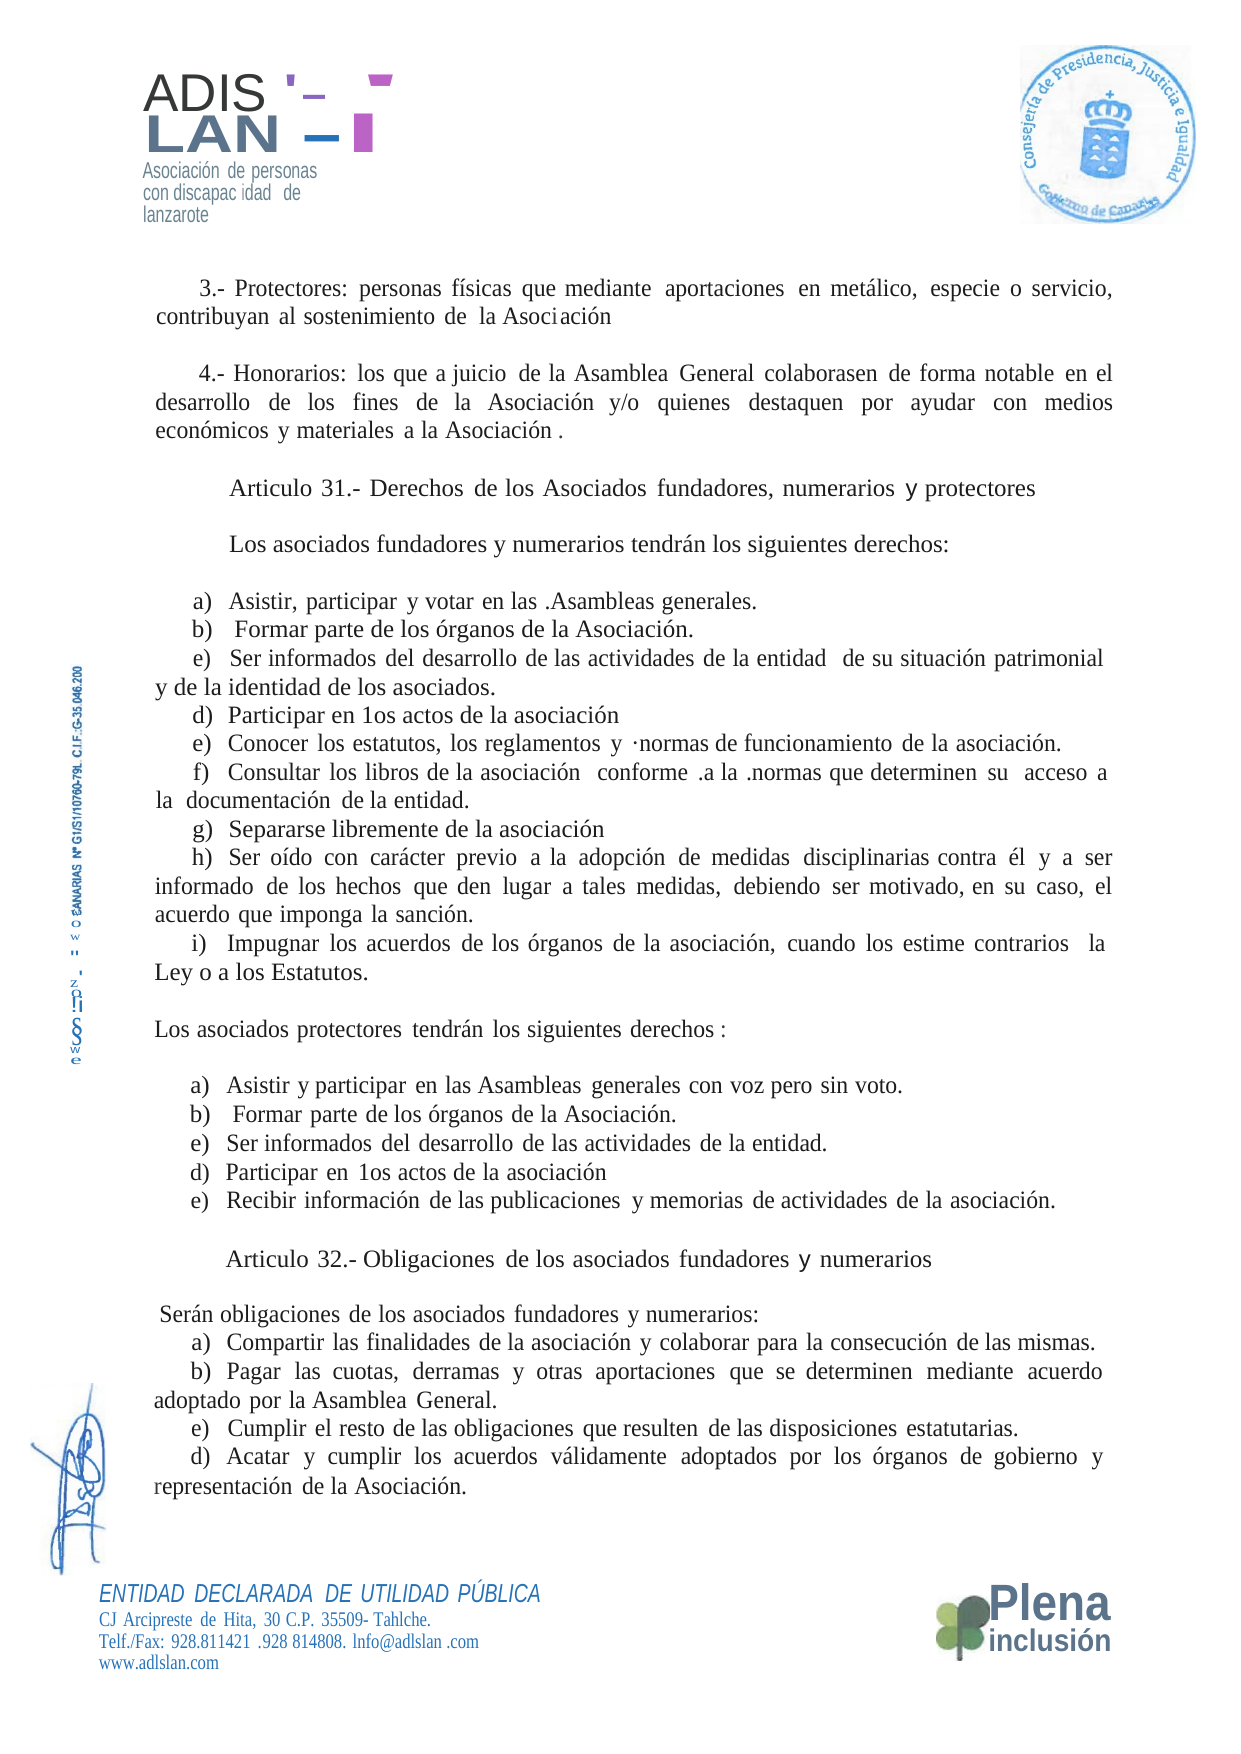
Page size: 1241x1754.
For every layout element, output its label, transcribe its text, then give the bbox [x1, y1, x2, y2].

list Impugnar los acuerdos de los órganos de la asociación, cuando los estime contrarios la [191, 928, 1207, 957]
text representación de la Asociación. [154, 1471, 1207, 1500]
text d) Acatar y cumplir los acuerdos válidamente adoptados por los órganos de gobierno y [190, 1442, 1207, 1471]
text Ley o a los Estatutos. [154, 957, 1207, 985]
text Serán obligaciones de los asociados fundadores y numerarios: [159, 1299, 1207, 1328]
list Participar en 1os actos de la asociación [190, 1157, 1207, 1186]
text y de la identidad de los asociados. [155, 672, 1207, 700]
picture [1020, 45, 1197, 73]
text Asociación de personas con discapac idad de lanzarote [142, 161, 349, 227]
picture [30, 1383, 107, 1576]
text w [71, 908, 84, 919]
picture [1020, 161, 1197, 224]
list Compartir las finalidades de la asociación y colaborar para la consecución de las mismas. [154, 1328, 1207, 1356]
text e [70, 1056, 84, 1067]
text 3.- Protectores: personas físicas que mediante aportaciones en metálico, especie o servicio, contribuyan al sostenimiento de la Asociación [156, 274, 1113, 330]
list Pagar las cuotas, derramas y otras aportaciones que se determinen mediante acuerdo adoptado por la Asamblea General. [154, 1356, 1108, 1414]
text e) Cumplir el resto de las obligaciones que resulten de las disposiciones estatutarias. [191, 1414, 1207, 1442]
list Asistir, participar y votar en las .Asambleas generales. [193, 586, 1207, 614]
text Articulo 31.- Derechos de los Asociados fundadores, numerarios y protectores Los asociados fundadores y numerarios tendrán los siguientes derechos: [229, 473, 1041, 558]
list Ser informados del desarrollo de las actividades de la entidad. [190, 1128, 1207, 1157]
list Recibir información de las publicaciones y memorias de actividades de la asociación. [190, 1186, 1207, 1214]
list Formar parte de los órganos de la Asociación. [189, 1099, 1207, 1128]
list Conocer los estatutos, los reglamentos y ·normas de funcionamiento de la asociación. [192, 729, 1207, 757]
list Ser oído con carácter previo a la adopción de medidas disciplinarias contra él y a ser informado de los hechos que den lugar a tales medidas, debiendo ser motivado, en su caso, el acuerdo que imponga la sanción. [154, 843, 1113, 928]
text 4.- Honorarios: los que a juicio de la Asamblea General colaborasen de forma notable en el desarrollo de los fines de la Asociación y/o quienes destaquen por ayudar con medios económicos y materiales a la Asociación . [155, 359, 1113, 444]
text o [71, 989, 84, 999]
list Formar parte de los órganos de la Asociación. [192, 614, 1207, 643]
text w"z' [70, 930, 84, 989]
text ADIS '- ' [143, 73, 1207, 121]
text LAN -l [144, 121, 1207, 161]
text w [70, 1047, 84, 1056]
list Consultar los libros de la asociación conforme .a la .normas que determinen su acceso a la documentación de la entidad. [156, 758, 1114, 814]
text § [70, 1016, 84, 1047]
picture [70, 664, 84, 910]
picture [936, 1595, 990, 1662]
text Articulo 32.- Obligaciones de los asociados fundadores y numerarios [225, 1244, 1207, 1272]
text Los asociados protectores tendrán los siguientes derechos : [154, 1014, 1207, 1043]
text e) Ser informados del desarrollo de las actividades de la entidad de su situación patrimonial [193, 643, 1207, 672]
text !i [70, 999, 84, 1016]
list Participar en 1os actos de la asociación [156, 700, 1207, 729]
list Separarse libremente de la asociación [192, 814, 1207, 843]
text o [71, 919, 84, 930]
list Asistir y participar en las Asambleas generales con voz pero sin voto. [190, 1071, 1207, 1099]
